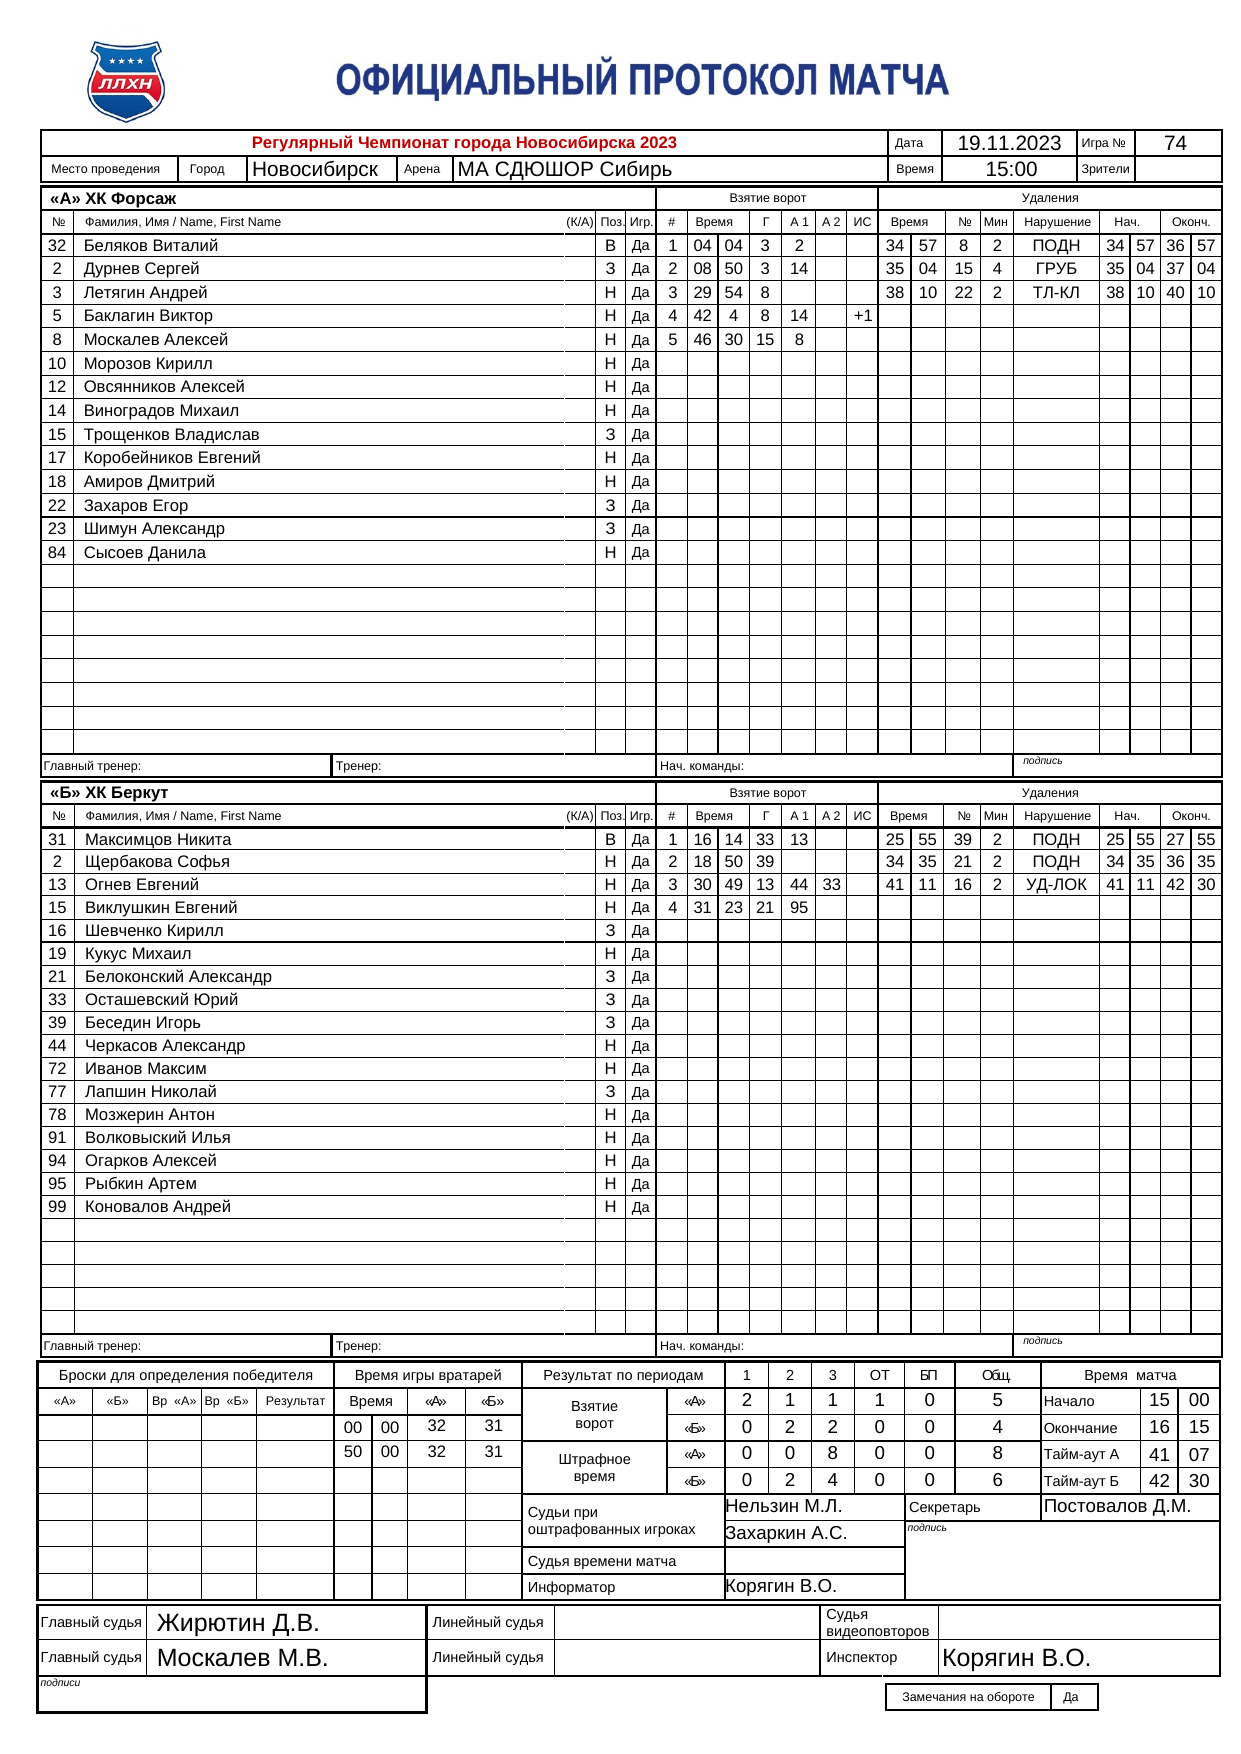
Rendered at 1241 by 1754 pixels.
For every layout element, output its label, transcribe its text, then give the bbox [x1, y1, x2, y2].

table_cell [1161, 943, 1190, 964]
table_cell [1014, 1104, 1099, 1126]
table_cell [939, 1606, 1219, 1639]
table_cell [1100, 1104, 1129, 1126]
table_cell [39, 1494, 92, 1520]
table_cell [565, 943, 595, 964]
table_cell [946, 659, 980, 682]
table_cell [816, 1173, 846, 1195]
table_cell 3 [657, 874, 687, 895]
table_cell 57 [1192, 235, 1221, 256]
table_cell Щербакова Софья [75, 850, 564, 872]
table_cell № [42, 211, 73, 233]
table_cell [1161, 376, 1190, 398]
table_cell З [596, 920, 625, 941]
table_cell Нач. команды: [657, 755, 1012, 776]
table_cell [1161, 1058, 1190, 1079]
table_cell [42, 565, 73, 587]
table_cell 3 [657, 281, 687, 303]
table_cell 12 [42, 376, 73, 398]
table_cell [1100, 328, 1129, 351]
table_cell [596, 1288, 625, 1310]
table_cell Штрафное время [523, 1442, 666, 1493]
table_cell [93, 1441, 147, 1467]
table_cell [657, 1311, 687, 1333]
table_cell Информатор [523, 1575, 724, 1599]
table_cell Поз. [596, 805, 625, 826]
table_cell [565, 850, 595, 872]
table_cell [782, 1265, 815, 1287]
table_cell [946, 399, 980, 422]
table_cell [719, 1058, 749, 1079]
table_cell [1192, 518, 1221, 540]
table_cell Новосибирск [248, 157, 396, 181]
table_cell [782, 1035, 815, 1057]
table_cell 50 [335, 1441, 371, 1467]
table_cell [1192, 659, 1221, 682]
table_cell [565, 1311, 595, 1333]
table_cell 42 [1141, 1468, 1177, 1493]
table_cell [1192, 541, 1221, 564]
table_cell [879, 659, 910, 682]
table_cell 0 [855, 1468, 904, 1493]
table_cell «А» [408, 1389, 465, 1413]
table_cell [202, 1547, 256, 1573]
table_header Замечания на обороте [887, 1685, 1050, 1709]
table_cell [782, 399, 815, 422]
table_cell «А» [668, 1389, 724, 1413]
table_cell [1131, 565, 1160, 587]
table_cell [555, 1640, 819, 1675]
table_cell [981, 352, 1013, 374]
table_cell [782, 966, 815, 987]
table_cell 4 [981, 257, 1013, 280]
table_cell Время [688, 805, 749, 826]
table_cell 3 [42, 281, 73, 303]
table_cell [719, 376, 749, 398]
table_cell [1192, 399, 1221, 422]
table_cell [719, 730, 749, 753]
table_cell [816, 1081, 846, 1103]
table_cell [257, 1441, 333, 1467]
table_cell 33 [42, 989, 74, 1011]
table_cell Да [626, 1127, 655, 1149]
table_cell подпись [906, 1522, 1219, 1599]
table_cell [782, 1058, 815, 1079]
table_cell [93, 1547, 147, 1573]
table_cell 2 [981, 235, 1013, 256]
table_cell ТЛ-КЛ [1014, 281, 1099, 303]
table_cell [596, 659, 625, 682]
table_cell [596, 636, 625, 658]
table_header 2 [769, 1363, 811, 1387]
table_cell [879, 423, 910, 445]
table_cell [466, 1547, 521, 1573]
table_cell [1100, 1311, 1129, 1333]
table_cell [688, 1012, 717, 1033]
table_header Удаления [879, 188, 1221, 209]
table_cell [981, 376, 1013, 398]
table_cell [750, 683, 781, 706]
table_cell [981, 707, 1013, 729]
table_cell [688, 1265, 717, 1287]
table_cell [1014, 1150, 1099, 1172]
table_cell [657, 966, 687, 987]
table_cell [944, 966, 980, 987]
table_cell [1161, 1196, 1190, 1218]
table_cell [847, 494, 877, 516]
table_cell [719, 707, 749, 729]
table_cell [944, 1196, 980, 1218]
table_cell [257, 1494, 333, 1520]
table_cell Да [626, 352, 655, 374]
table_cell [981, 399, 1013, 422]
table_cell [75, 1265, 564, 1287]
table_cell [466, 1494, 521, 1520]
table_cell [719, 494, 749, 516]
table_cell [816, 707, 846, 729]
table_cell [688, 659, 717, 682]
table_cell «А» [39, 1389, 92, 1413]
table_cell [1192, 446, 1221, 469]
table_cell [626, 683, 655, 706]
table_cell Шимун Александр [74, 518, 564, 540]
table_cell 33 [750, 829, 781, 849]
table_cell Да [626, 1035, 655, 1057]
table_cell [912, 1104, 943, 1126]
table_cell [408, 1521, 465, 1546]
table_cell Коробейников Евгений [74, 446, 564, 469]
table_cell [750, 1173, 781, 1195]
table_cell Амиров Дмитрий [74, 470, 564, 493]
table_cell [847, 874, 877, 895]
table_cell [879, 707, 910, 729]
table_cell [981, 1127, 1013, 1149]
table_cell [688, 1173, 717, 1195]
table_cell [1100, 423, 1129, 445]
table_cell Да [626, 989, 655, 1011]
table_cell 21 [42, 966, 74, 987]
table_cell [750, 376, 781, 398]
table_cell [1192, 1150, 1221, 1172]
table_cell 44 [42, 1035, 74, 1057]
table_cell В [596, 829, 625, 849]
table_cell [1136, 157, 1221, 181]
table_cell [1014, 920, 1099, 941]
table_cell 00 [1179, 1389, 1219, 1413]
table_cell [946, 446, 980, 469]
table_cell [657, 636, 687, 658]
table_cell [847, 612, 877, 634]
table_cell Тайм-аут А [1042, 1441, 1140, 1467]
table_cell Н [596, 399, 625, 422]
table_cell Время [688, 211, 749, 233]
table_cell 39 [944, 829, 980, 849]
table_cell [912, 470, 945, 493]
table_cell [847, 850, 877, 872]
table_cell 84 [42, 541, 73, 564]
table_cell [688, 565, 717, 587]
table_cell [1161, 707, 1190, 729]
table_cell [408, 1547, 465, 1573]
table_cell [1131, 683, 1160, 706]
table_cell [596, 612, 625, 634]
table_cell [1014, 707, 1099, 729]
table_cell [1161, 730, 1190, 753]
table_cell 50 [719, 850, 749, 872]
table_cell [750, 588, 781, 611]
table_cell 10 [42, 352, 73, 374]
table_cell [657, 612, 687, 634]
table_cell З [596, 518, 625, 540]
table_cell [944, 1219, 980, 1241]
table_cell [1131, 1035, 1160, 1057]
table_cell [1131, 423, 1160, 445]
table_cell Результат [257, 1389, 333, 1413]
table_cell 10 [1192, 281, 1221, 303]
table_cell Да [626, 541, 655, 564]
table_cell [719, 518, 749, 540]
table_cell Игр. [626, 211, 655, 233]
table_cell 54 [719, 281, 749, 303]
table_cell [42, 1265, 74, 1287]
table_cell [1100, 1150, 1129, 1172]
table_cell Тренер: [333, 755, 655, 776]
table_cell [565, 541, 595, 564]
table_cell [1100, 612, 1129, 634]
table_cell 1 [812, 1389, 854, 1413]
table_cell [782, 1127, 815, 1149]
table_cell 8 [956, 1442, 1040, 1467]
table_cell [847, 1173, 877, 1195]
table_cell [944, 1081, 980, 1103]
table_cell 34 [1100, 235, 1129, 256]
table_cell [782, 989, 815, 1011]
table_cell [719, 1127, 749, 1149]
table_cell 2 [782, 235, 815, 256]
table_cell [466, 1468, 521, 1493]
table_cell [565, 446, 595, 469]
table_cell [373, 1521, 407, 1546]
table_cell [565, 966, 595, 987]
table_cell [688, 1288, 717, 1310]
table_cell Да [626, 829, 655, 849]
table_cell 0 [905, 1442, 954, 1467]
table_cell [565, 612, 595, 634]
table_cell [688, 707, 717, 729]
table_cell [719, 352, 749, 374]
table_cell [1161, 399, 1190, 422]
table_cell [847, 707, 877, 729]
table_cell [816, 470, 846, 493]
table_cell [750, 565, 781, 587]
table_cell 4 [812, 1468, 854, 1493]
table_cell [816, 328, 846, 351]
table_cell [1161, 1219, 1190, 1241]
table_cell [750, 518, 781, 540]
table_cell [1014, 1035, 1099, 1057]
table_cell Да [626, 874, 655, 895]
table_cell [657, 1173, 687, 1195]
table_cell [981, 1150, 1013, 1172]
table_cell [565, 989, 595, 1011]
table_cell [657, 1219, 687, 1241]
table_cell 22 [42, 494, 73, 516]
table_cell [688, 683, 717, 706]
table_cell Н [596, 874, 625, 895]
table_cell 2 [726, 1389, 768, 1413]
table_cell [912, 1081, 943, 1103]
table_cell [1100, 989, 1129, 1011]
table_cell [750, 1012, 781, 1033]
table_cell Фамилия, Имя / Name, First Name [75, 805, 565, 826]
table_cell [750, 966, 781, 987]
table_cell (К/А) [565, 805, 595, 826]
table_cell 8 [782, 328, 815, 351]
table_cell З [596, 966, 625, 987]
table_cell [1100, 1242, 1129, 1264]
table_cell [1131, 1012, 1160, 1033]
table_cell [946, 588, 980, 611]
table_cell [657, 1265, 687, 1287]
table_cell [912, 1150, 943, 1172]
table_cell [1014, 966, 1099, 987]
table_cell 41 [879, 874, 910, 895]
table_cell 16 [42, 920, 74, 941]
table_cell [74, 636, 564, 658]
table_cell [1131, 494, 1160, 516]
table_header Дата [889, 131, 941, 155]
table_cell [1131, 1104, 1160, 1126]
table_cell [626, 730, 655, 753]
table_cell [1014, 612, 1099, 634]
table_cell [847, 518, 877, 540]
table_cell [1161, 1311, 1190, 1333]
table_cell 32 [408, 1441, 465, 1467]
table_cell 17 [42, 446, 73, 469]
table_cell [565, 829, 595, 849]
table_cell [719, 1242, 749, 1264]
table_cell [750, 1127, 781, 1149]
table_cell 34 [879, 850, 910, 872]
table_cell Летягин Андрей [74, 281, 564, 303]
table_cell 0 [905, 1389, 954, 1413]
table_cell Мин [981, 805, 1013, 826]
table_cell [912, 1173, 943, 1195]
table_cell [847, 683, 877, 706]
table_cell Вр «Б» [202, 1389, 256, 1413]
table_cell [944, 1288, 980, 1310]
table_cell [1014, 989, 1099, 1011]
table_cell [1100, 1265, 1129, 1287]
table_cell Окончание [1042, 1415, 1140, 1440]
table_cell Нач. команды: [657, 1335, 1012, 1356]
table_cell [879, 1081, 910, 1103]
table_cell Беседин Игорь [75, 1012, 564, 1033]
table_cell [688, 730, 717, 753]
table_cell [565, 730, 595, 753]
table_cell [1131, 470, 1160, 493]
table_cell [750, 1311, 781, 1333]
table_cell [750, 1196, 781, 1218]
table_cell [912, 1196, 943, 1218]
table_cell [42, 1288, 74, 1310]
table_cell [657, 730, 687, 753]
table_cell [626, 1311, 655, 1333]
table_cell 8 [750, 305, 781, 327]
table_cell Начало [1042, 1389, 1140, 1413]
table_cell 0 [905, 1468, 954, 1493]
table_cell [879, 966, 910, 987]
table_cell [719, 399, 749, 422]
table_cell [1100, 707, 1129, 729]
table_cell [981, 565, 1013, 587]
table_cell [1161, 565, 1190, 587]
table_cell 14 [782, 257, 815, 280]
table_cell [750, 943, 781, 964]
table_cell [1131, 1196, 1160, 1218]
table_cell [1014, 399, 1099, 422]
table_cell [750, 1219, 781, 1241]
table_cell З [596, 257, 625, 280]
table_cell [816, 541, 846, 564]
table_cell [981, 966, 1013, 987]
table_cell 32 [42, 235, 73, 256]
table_cell [257, 1521, 333, 1546]
table_cell [816, 518, 846, 540]
table_cell [565, 1081, 595, 1103]
picture [5, 28, 1179, 129]
table_cell [816, 352, 846, 374]
table_cell [202, 1521, 256, 1546]
table_cell [750, 1081, 781, 1103]
table_cell [719, 423, 749, 445]
table_cell [1161, 446, 1190, 469]
table_cell [847, 989, 877, 1011]
table_cell [1161, 541, 1190, 564]
table_cell [847, 1265, 877, 1287]
table_cell Черкасов Александр [75, 1035, 564, 1057]
table_cell [688, 1127, 717, 1149]
table_cell [719, 612, 749, 634]
table_cell 04 [719, 235, 749, 256]
table_cell [944, 1127, 980, 1149]
table_cell [688, 989, 717, 1011]
table_cell [1192, 1035, 1221, 1057]
table_cell [847, 920, 877, 941]
table_cell [373, 1574, 407, 1599]
table_cell [565, 423, 595, 445]
table_cell [946, 707, 980, 729]
table_cell [1131, 305, 1160, 327]
table_cell [946, 376, 980, 398]
table_cell [719, 966, 749, 987]
table_cell А 1 [782, 805, 815, 826]
table_cell [42, 636, 73, 658]
table_cell [981, 896, 1013, 918]
table_cell [847, 1127, 877, 1149]
table_cell [879, 683, 910, 706]
table_cell [626, 707, 655, 729]
table_cell [816, 235, 846, 256]
table_cell 15 [42, 896, 74, 918]
table_cell [879, 636, 910, 658]
table_cell [1014, 1311, 1099, 1333]
table_cell [555, 1606, 819, 1639]
table_cell [657, 470, 687, 493]
table_cell 15 [1179, 1415, 1219, 1440]
table_cell Баклагин Виктор [74, 305, 564, 327]
table_cell [750, 541, 781, 564]
table_cell [1131, 352, 1160, 374]
table_cell [1192, 588, 1221, 611]
table_cell [1192, 1311, 1221, 1333]
table_cell [1100, 352, 1129, 374]
table_cell [1131, 328, 1160, 351]
table_cell 30 [1192, 874, 1221, 895]
table_cell [1161, 1173, 1190, 1195]
table_cell [1161, 1265, 1190, 1287]
table_cell [565, 1173, 595, 1195]
table_cell МА СДЮШОР Сибирь [454, 157, 887, 181]
table_cell [782, 518, 815, 540]
table_cell [42, 612, 73, 634]
table_cell [750, 920, 781, 941]
table_cell [879, 896, 910, 918]
table_cell 08 [688, 257, 717, 280]
table_cell [847, 896, 877, 918]
table_cell [981, 1058, 1013, 1079]
table_cell «Б » [466, 1389, 521, 1413]
table_cell [719, 446, 749, 469]
table_cell Н [596, 1035, 625, 1057]
table_cell [1100, 1173, 1129, 1195]
table_cell 04 [912, 257, 945, 280]
table_cell 0 [905, 1415, 954, 1440]
table_cell 19 [42, 943, 74, 964]
table_cell [202, 1574, 256, 1599]
table_cell [1192, 920, 1221, 941]
table_cell [879, 1035, 910, 1057]
table_cell [565, 470, 595, 493]
table_cell Да [626, 470, 655, 493]
table_cell 3 [750, 235, 781, 256]
table_cell [1161, 989, 1190, 1011]
table_header Броски для определения победителя [39, 1363, 333, 1387]
table_cell Да [626, 943, 655, 964]
table_cell [657, 446, 687, 469]
table_cell [1131, 1058, 1160, 1079]
table_cell [816, 636, 846, 658]
table_cell [688, 966, 717, 987]
table_cell [782, 636, 815, 658]
table_cell [944, 1012, 980, 1033]
table_cell [1014, 305, 1099, 327]
table_cell [466, 1521, 521, 1546]
table_cell [148, 1547, 201, 1573]
table_cell Н [596, 470, 625, 493]
table_cell [688, 1035, 717, 1057]
table_cell [1014, 636, 1099, 658]
table_cell [847, 1311, 877, 1333]
table_cell [373, 1468, 407, 1493]
table_cell [847, 730, 877, 753]
table_cell [565, 1242, 595, 1264]
table_cell [657, 352, 687, 374]
table_cell [688, 541, 717, 564]
table_cell [1161, 1150, 1190, 1172]
table_cell 14 [782, 305, 815, 327]
table_cell [1131, 399, 1160, 422]
table_cell Да [626, 896, 655, 918]
table_cell [782, 470, 815, 493]
table_cell [946, 328, 980, 351]
table_cell [1192, 707, 1221, 729]
table_cell [816, 659, 846, 682]
table_cell [1014, 1173, 1099, 1195]
table_cell [1161, 659, 1190, 682]
table_cell [879, 943, 910, 964]
table_cell [981, 612, 1013, 634]
table_cell [879, 470, 910, 493]
table_cell [565, 636, 595, 658]
table_header ОТ [855, 1363, 904, 1387]
table_cell 72 [42, 1058, 74, 1079]
table_cell 1 [769, 1389, 811, 1413]
table_cell Судьи при оштрафованных игроках [523, 1495, 724, 1546]
table_cell [981, 446, 1013, 469]
table_cell Захаров Егор [74, 494, 564, 516]
table_cell 33 [816, 874, 846, 895]
table_cell [946, 636, 980, 658]
table_cell [782, 612, 815, 634]
table_cell 35 [879, 257, 910, 280]
table_cell [782, 1311, 815, 1333]
table_cell [782, 1242, 815, 1264]
table_cell [1100, 565, 1129, 587]
table_cell [912, 920, 943, 941]
table_cell [981, 1104, 1013, 1126]
table_cell 8 [42, 328, 73, 351]
table_cell [912, 423, 945, 445]
table_cell [782, 423, 815, 445]
table_header Время игры вратарей [335, 1363, 521, 1387]
table_cell [816, 376, 846, 398]
table_cell А 2 [816, 805, 846, 826]
table_cell Н [596, 1104, 625, 1126]
table_cell [565, 518, 595, 540]
table_cell [750, 989, 781, 1011]
table_cell 77 [42, 1081, 74, 1103]
table_cell Морозов Кирилл [74, 352, 564, 374]
table_cell [719, 920, 749, 941]
table_cell [750, 423, 781, 445]
table_cell [719, 943, 749, 964]
table_cell [946, 683, 980, 706]
table_cell [257, 1547, 333, 1573]
table_cell [373, 1494, 407, 1520]
table_cell Нач. [1100, 805, 1160, 826]
table_cell Да [626, 399, 655, 422]
table_cell Н [596, 896, 625, 918]
table_cell [719, 1173, 749, 1195]
table_cell [883, 1677, 1220, 1681]
table_cell № [944, 805, 980, 826]
table_cell [688, 423, 717, 445]
table_cell [1131, 966, 1160, 987]
table_cell [1192, 1173, 1221, 1195]
table_cell [626, 612, 655, 634]
table_cell [688, 943, 717, 964]
table_cell [847, 257, 877, 280]
table_cell [912, 494, 945, 516]
table_cell [1100, 376, 1129, 398]
table_cell [202, 1468, 256, 1493]
table_cell [1161, 588, 1190, 611]
table_cell [565, 235, 595, 256]
table_cell [565, 376, 595, 398]
table_cell [1100, 1127, 1129, 1149]
table_cell [1161, 1288, 1190, 1310]
table_cell [879, 541, 910, 564]
table_cell 15 [1141, 1389, 1177, 1413]
table_cell 35 [912, 850, 943, 872]
table_cell [1192, 966, 1221, 987]
table_header «А» ХК Форсаж [42, 188, 655, 209]
table_cell [1131, 920, 1160, 941]
table_cell Н [596, 541, 625, 564]
table_cell [335, 1494, 371, 1520]
table_cell [657, 1242, 687, 1264]
table_cell [944, 1265, 980, 1287]
table_cell [688, 1242, 717, 1264]
table_cell 8 [812, 1442, 854, 1467]
table_cell Да [626, 257, 655, 280]
table_cell [847, 235, 877, 256]
table_cell 2 [812, 1415, 854, 1440]
table_cell [750, 494, 781, 516]
table_cell [1161, 328, 1190, 351]
table_cell Вр «А» [148, 1389, 201, 1413]
table_cell [816, 494, 846, 516]
table_cell [1192, 1219, 1221, 1241]
table_cell [847, 588, 877, 611]
table_cell [750, 1288, 781, 1310]
table_cell [912, 1035, 943, 1057]
table_cell [688, 588, 717, 611]
table_cell [879, 920, 910, 941]
table_cell [74, 683, 564, 706]
table_cell [657, 1035, 687, 1057]
table_cell [782, 1173, 815, 1195]
table_cell «Б» [668, 1468, 724, 1493]
table_cell [1100, 494, 1129, 516]
table_cell Да [626, 966, 655, 987]
table_cell [847, 1288, 877, 1310]
table_cell [750, 446, 781, 469]
table_cell Н [596, 943, 625, 964]
table_cell [1014, 376, 1099, 398]
table_cell [1161, 352, 1190, 374]
table_cell [1014, 446, 1099, 469]
table_cell [946, 565, 980, 587]
table_cell [1161, 1035, 1190, 1057]
table_cell [1192, 376, 1221, 398]
table_cell 07 [1179, 1441, 1219, 1467]
table_cell [946, 423, 980, 445]
table_cell [202, 1416, 256, 1440]
table_cell [847, 1242, 877, 1264]
table_cell [946, 612, 980, 634]
table_cell [816, 1219, 846, 1241]
table_cell [847, 1104, 877, 1126]
table_cell [335, 1574, 371, 1599]
table_cell Арена [398, 157, 452, 181]
table_cell [944, 989, 980, 1011]
table_cell [626, 588, 655, 611]
table_cell Дурнев Сергей [74, 257, 564, 280]
table_cell 50 [719, 257, 749, 280]
table_cell 55 [1192, 829, 1221, 849]
table_cell [879, 376, 910, 398]
table_cell [981, 1219, 1013, 1241]
table_cell [1131, 1173, 1160, 1195]
table_cell 0 [726, 1442, 768, 1467]
table_cell [946, 305, 980, 327]
table_cell [657, 1196, 687, 1218]
table_cell [626, 1242, 655, 1264]
table_cell 27 [1161, 829, 1190, 849]
table_cell [816, 1311, 846, 1333]
table_header 1 [726, 1363, 768, 1387]
table_cell [750, 399, 781, 422]
table_cell [750, 612, 781, 634]
table_cell Да [626, 1104, 655, 1126]
table_cell [1014, 352, 1099, 374]
table_cell 38 [879, 281, 910, 303]
table_cell [816, 1288, 846, 1310]
table_cell Жирютин Д.В. [147, 1606, 425, 1639]
table_cell [1100, 518, 1129, 540]
table_cell [1161, 636, 1190, 658]
table_cell [688, 1219, 717, 1241]
table_cell [1100, 1081, 1129, 1103]
table_cell [257, 1468, 333, 1493]
table_cell 16 [688, 829, 717, 849]
table_cell [912, 1127, 943, 1149]
table_cell [74, 730, 564, 753]
table_cell [1161, 494, 1190, 516]
table_cell 4 [719, 305, 749, 327]
table_cell [408, 1468, 465, 1493]
table_cell [816, 1265, 846, 1287]
table_cell [816, 257, 846, 280]
table_cell ИС [847, 211, 877, 233]
table_cell 78 [42, 1104, 74, 1126]
table_cell Н [596, 305, 625, 327]
table_cell З [596, 494, 625, 516]
table_cell [879, 446, 910, 469]
table_cell [1014, 1219, 1099, 1241]
table_cell Корягин В.О. [726, 1575, 904, 1599]
table_cell Время [889, 157, 941, 181]
table_cell Инспектор [821, 1640, 938, 1675]
table_cell Главный судья [39, 1606, 146, 1639]
table_cell Место проведения [42, 157, 177, 181]
table_cell [1192, 470, 1221, 493]
table_cell [1161, 1012, 1190, 1033]
table_cell [879, 588, 910, 611]
table_cell [847, 376, 877, 398]
table_cell [847, 328, 877, 351]
table_cell [912, 305, 945, 327]
table_cell [1014, 1242, 1099, 1264]
table_cell [1131, 1242, 1160, 1264]
table_cell [1192, 1058, 1221, 1079]
table_cell Да [626, 518, 655, 540]
table_cell [946, 494, 980, 516]
table_cell [1192, 896, 1221, 918]
table_cell [981, 1265, 1013, 1287]
table_cell 18 [42, 470, 73, 493]
table_cell [688, 352, 717, 374]
table_cell [912, 943, 943, 964]
table_cell 95 [42, 1173, 74, 1195]
table_cell [847, 1196, 877, 1218]
table_cell Да [626, 281, 655, 303]
table_cell Овсянников Алексей [74, 376, 564, 398]
table_cell 4 [956, 1415, 1040, 1440]
table_cell [1161, 423, 1190, 445]
table_cell [1014, 1081, 1099, 1103]
table_cell [565, 1104, 595, 1126]
table_cell ПОДН [1014, 850, 1099, 872]
table_cell [750, 659, 781, 682]
table_cell [1100, 446, 1129, 469]
table_cell 11 [912, 874, 943, 895]
table_cell Н [596, 281, 625, 303]
table_cell [1014, 328, 1099, 351]
table_cell [1161, 305, 1190, 327]
table_cell [596, 565, 625, 587]
table_cell [565, 896, 595, 918]
table_cell [719, 1150, 749, 1172]
table_cell [816, 423, 846, 445]
table_cell [565, 874, 595, 895]
table_cell Н [596, 328, 625, 351]
table_cell [816, 1242, 846, 1264]
table_cell 25 [1100, 829, 1129, 849]
table_cell [1192, 565, 1221, 587]
table_cell 31 [466, 1416, 521, 1440]
table_cell [1131, 1081, 1160, 1103]
table_cell [847, 352, 877, 374]
table_cell Фамилия, Имя / Name, First Name [74, 211, 565, 233]
table_header Регулярный Чемпионат города Новосибирска 2023 [42, 131, 887, 155]
table_cell [688, 494, 717, 516]
table_cell Н [596, 376, 625, 398]
table_cell 2 [42, 257, 73, 280]
table_cell [1014, 518, 1099, 540]
table_cell ГРУБ [1014, 257, 1099, 280]
table_cell Да [626, 305, 655, 327]
table_cell [1014, 1012, 1099, 1033]
table_cell [93, 1574, 147, 1599]
table_cell [912, 1219, 943, 1241]
table_cell [335, 1521, 371, 1546]
table_cell [565, 588, 595, 611]
table_cell [428, 1677, 882, 1711]
table_cell 10 [1131, 281, 1160, 303]
table_cell [847, 1219, 877, 1241]
table_cell 30 [688, 874, 717, 895]
table_cell 99 [42, 1196, 74, 1218]
table_cell [657, 1127, 687, 1149]
table_cell [74, 659, 564, 682]
table_cell 04 [688, 235, 717, 256]
table_cell [657, 588, 687, 611]
table_cell [1192, 1104, 1221, 1126]
table_cell Москалев Алексей [74, 328, 564, 351]
table_cell Н [596, 850, 625, 872]
table_cell Рыбкин Артем [75, 1173, 564, 1195]
table_cell 49 [719, 874, 749, 895]
table_cell [782, 1150, 815, 1172]
table_cell [912, 565, 945, 587]
table_cell [257, 1416, 333, 1440]
table_cell [944, 1150, 980, 1172]
table_cell [93, 1416, 147, 1440]
table_cell [750, 730, 781, 753]
table_cell [148, 1416, 201, 1440]
table_cell [912, 1288, 943, 1310]
table_cell [1192, 989, 1221, 1011]
table_cell [750, 1265, 781, 1287]
table_cell [912, 541, 945, 564]
table_cell [946, 470, 980, 493]
table_cell [565, 1196, 595, 1218]
table_cell 42 [688, 305, 717, 327]
table_cell [596, 1242, 625, 1264]
table_cell 39 [750, 850, 781, 872]
table_cell [782, 1219, 815, 1241]
table_header Взятие ворот [657, 783, 877, 803]
table_header Взятие ворот [657, 188, 877, 209]
table_cell [719, 1081, 749, 1103]
table_cell [1014, 683, 1099, 706]
table_cell [879, 612, 910, 634]
table_cell Нач. [1100, 211, 1160, 233]
table_cell [981, 1242, 1013, 1264]
table_cell [879, 1242, 910, 1264]
table_cell [981, 989, 1013, 1011]
table_cell [879, 328, 910, 351]
table_cell Беляков Виталий [74, 235, 564, 256]
table_cell [657, 659, 687, 682]
table_cell Линейный судья [428, 1606, 554, 1639]
table_cell [596, 1219, 625, 1241]
table_cell [981, 423, 1013, 445]
table_cell [657, 1104, 687, 1126]
table_cell [1192, 1012, 1221, 1033]
table_cell [726, 1548, 904, 1573]
table_cell [1014, 1288, 1099, 1310]
table_cell [719, 470, 749, 493]
table_cell «Б» [93, 1389, 147, 1413]
table_cell [626, 1288, 655, 1310]
table_cell [1014, 423, 1099, 445]
table_cell Н [596, 1150, 625, 1172]
table_cell [946, 541, 980, 564]
table_cell 35 [1100, 257, 1129, 280]
table_cell [39, 1416, 92, 1440]
table_cell [1131, 1311, 1160, 1333]
table_cell [816, 850, 846, 872]
table_cell 2 [42, 850, 74, 872]
table_cell [847, 636, 877, 658]
table_cell [657, 1288, 687, 1310]
table_cell [148, 1441, 201, 1467]
table_cell [657, 1058, 687, 1079]
table_cell [75, 1242, 564, 1264]
table_cell [879, 494, 910, 516]
table_cell [39, 1441, 92, 1467]
table_cell [565, 565, 595, 587]
table_cell Лапшин Николай [75, 1081, 564, 1103]
table_cell 2 [657, 257, 687, 280]
table_cell [1014, 943, 1099, 964]
table_cell З [596, 989, 625, 1011]
table_cell [148, 1521, 201, 1546]
table_cell [74, 565, 564, 587]
table_cell [750, 352, 781, 374]
table_cell [879, 1173, 910, 1195]
table_cell [719, 659, 749, 682]
table_cell [1131, 1150, 1160, 1172]
table_cell [981, 636, 1013, 658]
table_cell [782, 541, 815, 564]
table_cell [1131, 446, 1160, 469]
table_cell [42, 588, 73, 611]
table_cell Да [626, 376, 655, 398]
table_cell [912, 328, 945, 351]
table_cell [847, 1035, 877, 1057]
table_cell [1192, 730, 1221, 753]
table_cell [148, 1494, 201, 1520]
table_cell [373, 1547, 407, 1573]
table_cell [148, 1468, 201, 1493]
table_cell [912, 446, 945, 469]
table_cell 14 [719, 829, 749, 849]
table_cell [816, 1196, 846, 1218]
table_cell [565, 1265, 595, 1287]
table_cell [688, 399, 717, 422]
table_cell [657, 518, 687, 540]
table_cell [1161, 612, 1190, 634]
table_cell [816, 730, 846, 753]
table_cell 0 [726, 1415, 768, 1440]
table_cell [1161, 1242, 1190, 1264]
table_cell Судья видеоповторов [821, 1606, 938, 1639]
table_cell [466, 1574, 521, 1599]
table_cell [750, 1242, 781, 1264]
table_header «Б» ХК Беркут [42, 783, 655, 803]
table_cell [750, 470, 781, 493]
table_cell [626, 659, 655, 682]
table_cell [688, 470, 717, 493]
table_cell Главный тренер: [42, 755, 330, 776]
table_cell 8 [750, 281, 781, 303]
table_cell [565, 328, 595, 351]
table_cell [816, 966, 846, 987]
table_cell 37 [1161, 257, 1190, 280]
table_cell 25 [879, 829, 910, 849]
table_cell [750, 707, 781, 729]
table_cell 04 [1131, 257, 1160, 280]
table_cell [981, 659, 1013, 682]
table_cell [688, 1081, 717, 1103]
table_cell [565, 707, 595, 729]
table_cell Время [879, 805, 943, 826]
table_cell [1192, 943, 1221, 964]
table_cell 13 [782, 829, 815, 849]
table_cell [944, 1035, 980, 1057]
table_cell [847, 1058, 877, 1079]
table_cell [944, 943, 980, 964]
table_cell [981, 1173, 1013, 1195]
table_cell [981, 518, 1013, 540]
table_cell [1100, 1288, 1129, 1310]
table_cell [981, 1012, 1013, 1033]
table_cell [847, 829, 877, 849]
table_cell 39 [42, 1012, 74, 1033]
table_cell 10 [912, 281, 945, 303]
table_cell [1100, 896, 1129, 918]
table_cell (К/А) [565, 211, 595, 233]
table_cell [1100, 1035, 1129, 1057]
table_cell 2 [981, 281, 1013, 303]
table_cell [912, 1311, 943, 1333]
table_cell [1131, 1127, 1160, 1149]
table_header Игра № [1078, 131, 1134, 155]
table_cell [1014, 1058, 1099, 1079]
table_cell [1192, 1196, 1221, 1218]
table_cell [782, 352, 815, 374]
table_cell [750, 1104, 781, 1126]
table_cell [148, 1574, 201, 1599]
table_cell [1161, 518, 1190, 540]
table_cell ПОДН [1014, 829, 1099, 849]
table_cell [782, 683, 815, 706]
table_cell [816, 1127, 846, 1149]
table_cell [782, 850, 815, 872]
table_cell [688, 1104, 717, 1126]
table_cell [1100, 636, 1129, 658]
table_cell [912, 376, 945, 398]
table_cell [816, 1058, 846, 1079]
table_cell [1192, 612, 1221, 634]
table_cell [1131, 707, 1160, 729]
table_cell [912, 1265, 943, 1287]
table_cell 00 [373, 1416, 407, 1440]
table_cell Корягин В.О. [939, 1640, 1219, 1675]
table_cell [596, 588, 625, 611]
table_cell [1100, 966, 1129, 987]
table_cell [657, 989, 687, 1011]
table_cell [1014, 896, 1099, 918]
table_cell 04 [1192, 257, 1221, 280]
table_cell 5 [42, 305, 73, 327]
table_cell [75, 1219, 564, 1241]
table_cell [1131, 636, 1160, 658]
table_cell [816, 920, 846, 941]
table_cell [847, 943, 877, 964]
table_cell [42, 1219, 74, 1241]
table_cell Город [179, 157, 246, 181]
table_cell [688, 1311, 717, 1333]
table_cell [75, 1288, 564, 1310]
table_cell 46 [688, 328, 717, 351]
table_cell Трощенков Владислав [74, 423, 564, 445]
table_cell 42 [1161, 874, 1190, 895]
table_cell Нарушение [1014, 211, 1099, 233]
table_cell [1192, 494, 1221, 516]
table_cell 5 [956, 1389, 1040, 1413]
table_cell [879, 1012, 910, 1033]
table_cell [1014, 1127, 1099, 1149]
table_cell [719, 1311, 749, 1333]
table_cell [912, 659, 945, 682]
table_cell [719, 565, 749, 587]
table_cell [946, 730, 980, 753]
table_cell +1 [847, 305, 877, 327]
table_cell [1100, 943, 1129, 964]
table_cell [782, 920, 815, 941]
table_cell Зрители [1078, 157, 1134, 181]
table_cell [1100, 1012, 1129, 1033]
table_cell 15 [946, 257, 980, 280]
table_cell [847, 423, 877, 445]
table_cell [879, 1127, 910, 1149]
table_cell [912, 1012, 943, 1033]
table_cell [816, 281, 846, 303]
table_cell [847, 541, 877, 564]
table_cell Линейный судья [428, 1640, 554, 1675]
table_cell Мозжерин Антон [75, 1104, 564, 1126]
table_cell [626, 565, 655, 587]
table_cell [1131, 896, 1160, 918]
table_cell [657, 943, 687, 964]
table_cell «Б» [668, 1415, 724, 1440]
table_cell [912, 1242, 943, 1264]
table_cell Главный судья [39, 1640, 146, 1675]
table_cell [565, 305, 595, 327]
table_cell [42, 1311, 74, 1333]
table_cell Коновалов Андрей [75, 1196, 564, 1218]
table_cell 21 [944, 850, 980, 872]
table_cell [1161, 1081, 1190, 1103]
table_cell [981, 1035, 1013, 1057]
table_cell [750, 636, 781, 658]
table_header 3 [812, 1363, 854, 1387]
table_cell [657, 541, 687, 564]
table_cell 3 [750, 257, 781, 280]
table_cell Белоконский Александр [75, 966, 564, 987]
table_cell Секретарь [906, 1495, 1040, 1520]
table_cell [657, 707, 687, 729]
table_cell [1192, 683, 1221, 706]
table_cell [1100, 470, 1129, 493]
table_cell [74, 707, 564, 729]
table_cell Шевченко Кирилл [75, 920, 564, 941]
table_cell [1131, 1288, 1160, 1310]
table_cell [816, 565, 846, 587]
table_cell 41 [1100, 874, 1129, 895]
table_cell [565, 920, 595, 941]
table_cell [719, 636, 749, 658]
table_cell 0 [855, 1415, 904, 1440]
table_cell [1014, 470, 1099, 493]
table_cell 15 [750, 328, 781, 351]
table_cell [1131, 588, 1160, 611]
table_cell 0 [726, 1468, 768, 1493]
table_cell [1161, 470, 1190, 493]
table_cell [75, 1311, 564, 1333]
table_cell [565, 1127, 595, 1149]
table_cell [335, 1547, 371, 1573]
table_cell 44 [782, 874, 815, 895]
table_cell [912, 683, 945, 706]
table_cell УД-ЛОК [1014, 874, 1099, 895]
table_cell [750, 1150, 781, 1172]
table_cell [1161, 896, 1190, 918]
table_cell [981, 683, 1013, 706]
table_cell [1099, 1682, 1220, 1711]
table_cell 5 [657, 328, 687, 351]
table_cell [944, 1058, 980, 1079]
table_cell [1100, 1196, 1129, 1218]
table_cell [93, 1468, 147, 1493]
table_cell [981, 920, 1013, 941]
table_cell № [946, 211, 980, 233]
table_cell 91 [42, 1127, 74, 1149]
table_cell 57 [912, 235, 945, 256]
table_cell Главный тренер: [42, 1335, 330, 1356]
table_cell [981, 1081, 1013, 1103]
table_cell [42, 730, 73, 753]
table_cell [782, 943, 815, 964]
table_cell [912, 588, 945, 611]
table_cell [944, 1104, 980, 1126]
table_cell 35 [1192, 850, 1221, 872]
table_cell 2 [981, 829, 1013, 849]
table_cell [408, 1494, 465, 1520]
table_cell [816, 612, 846, 634]
table_cell [657, 423, 687, 445]
table_cell [688, 1150, 717, 1172]
table_cell [1100, 305, 1129, 327]
table_cell [1192, 352, 1221, 374]
table_cell [816, 989, 846, 1011]
table_cell [565, 352, 595, 374]
table_cell Да [626, 446, 655, 469]
table_cell Нарушение [1014, 805, 1099, 826]
table_cell [879, 565, 910, 587]
table_cell [565, 1219, 595, 1241]
table_cell [719, 1219, 749, 1241]
table_cell [93, 1521, 147, 1546]
table_cell 2 [769, 1415, 811, 1440]
table_cell [626, 1265, 655, 1287]
table_cell Время [335, 1389, 407, 1413]
table_cell [596, 683, 625, 706]
table_cell 21 [750, 896, 781, 918]
table_cell 13 [42, 874, 74, 895]
table_cell [879, 1150, 910, 1172]
table_cell [782, 588, 815, 611]
table_cell [750, 1058, 781, 1079]
table_cell [981, 541, 1013, 564]
table_cell [912, 1058, 943, 1079]
table_cell Г [750, 211, 781, 233]
table_cell [981, 1288, 1013, 1310]
table_cell [847, 966, 877, 987]
table_cell [816, 829, 846, 849]
table_cell Да [626, 1058, 655, 1079]
table_cell [816, 683, 846, 706]
table_cell [782, 1288, 815, 1310]
table_cell 23 [42, 518, 73, 540]
table_cell [657, 565, 687, 587]
table_cell 14 [42, 399, 73, 422]
table_cell [1131, 659, 1160, 682]
table_cell [816, 943, 846, 964]
table_cell 18 [688, 850, 717, 872]
table_cell Н [596, 352, 625, 374]
table_cell [1100, 920, 1129, 941]
table_cell Да [626, 1081, 655, 1103]
table_cell [626, 636, 655, 658]
table_cell 34 [879, 235, 910, 256]
table_cell [719, 588, 749, 611]
table_cell 94 [42, 1150, 74, 1172]
table_cell [879, 730, 910, 753]
table_cell Захаркин А.С. [726, 1521, 904, 1546]
table_cell [719, 1035, 749, 1057]
table_cell [1192, 1242, 1221, 1264]
table_cell [1100, 1219, 1129, 1241]
table_header БП [905, 1363, 954, 1387]
table_cell [565, 399, 595, 422]
table_cell [981, 1196, 1013, 1218]
table_cell [944, 1242, 980, 1264]
table_cell Максимцов Никита [75, 829, 564, 849]
table_cell [981, 943, 1013, 964]
table_cell [912, 730, 945, 753]
table_cell [847, 1012, 877, 1033]
table_cell [981, 494, 1013, 516]
table_cell [1100, 683, 1129, 706]
table_cell [1161, 683, 1190, 706]
table_cell [565, 1150, 595, 1172]
table_cell подпись [1014, 1335, 1221, 1356]
table_cell Да [626, 235, 655, 256]
table_cell [944, 920, 980, 941]
table_cell [626, 1219, 655, 1241]
table_cell [1161, 1127, 1190, 1149]
table_cell [1100, 1058, 1129, 1079]
table_cell 15:00 [943, 157, 1076, 181]
table_cell [688, 1196, 717, 1218]
table_cell [816, 1104, 846, 1126]
table_cell [879, 1196, 910, 1218]
table_cell [782, 730, 815, 753]
table_cell Сысоев Данила [74, 541, 564, 564]
table_cell [657, 920, 687, 941]
table_cell [847, 470, 877, 493]
table_cell подпись [1014, 755, 1221, 776]
table_cell [202, 1441, 256, 1467]
table_cell А 2 [816, 211, 846, 233]
table_cell [782, 1104, 815, 1126]
table_cell Оконч. [1161, 211, 1221, 233]
table_cell 34 [1100, 850, 1129, 872]
table_cell [688, 920, 717, 941]
table_cell [912, 989, 943, 1011]
table_cell [782, 376, 815, 398]
table_cell Взятие ворот [523, 1389, 666, 1440]
table_cell [1014, 565, 1099, 587]
table_cell [1131, 612, 1160, 634]
table_cell [42, 683, 73, 706]
table_cell 31 [688, 896, 717, 918]
table_cell [879, 518, 910, 540]
table_cell Да [626, 1173, 655, 1195]
table_cell [565, 494, 595, 516]
table_cell [596, 707, 625, 729]
table_cell [1014, 494, 1099, 516]
table_cell [596, 1265, 625, 1287]
table_cell [782, 1012, 815, 1033]
table_cell [946, 518, 980, 540]
table_cell Да [626, 1150, 655, 1172]
table_cell Игр. [626, 805, 655, 826]
table_cell [912, 707, 945, 729]
table_cell [719, 1288, 749, 1310]
table_cell [335, 1468, 371, 1493]
table_header Общ. [956, 1363, 1040, 1387]
table_cell Г [750, 805, 781, 826]
table_cell Волковыский Илья [75, 1127, 564, 1149]
table_cell [1100, 588, 1129, 611]
table_cell Н [596, 1058, 625, 1079]
table_cell [879, 399, 910, 422]
table_cell [879, 1311, 910, 1333]
table_cell 8 [946, 235, 980, 256]
table_cell 2 [981, 850, 1013, 872]
table_cell [782, 446, 815, 469]
table_cell [1014, 541, 1099, 564]
table_cell [1131, 730, 1160, 753]
table_cell 2 [981, 874, 1013, 895]
table_cell 30 [719, 328, 749, 351]
table_cell З [596, 423, 625, 445]
table_cell [565, 1058, 595, 1079]
table_cell Тренер: [333, 1335, 655, 1356]
table_cell 95 [782, 896, 815, 918]
table_cell 55 [1131, 829, 1160, 849]
table_cell 2 [769, 1468, 811, 1493]
table_cell [1014, 730, 1099, 753]
table_cell [719, 1196, 749, 1218]
table_cell 55 [912, 829, 943, 849]
table_cell [981, 328, 1013, 351]
table_cell Да [626, 920, 655, 941]
table_cell [879, 1288, 910, 1310]
table_cell [719, 1265, 749, 1287]
table_cell [847, 1150, 877, 1172]
table_cell Тайм-аут Б [1042, 1468, 1140, 1493]
table_cell [1100, 399, 1129, 422]
table_cell [596, 730, 625, 753]
table_cell [1192, 423, 1221, 445]
table_cell [912, 352, 945, 374]
table_cell [688, 446, 717, 469]
table_cell Огнев Евгений [75, 874, 564, 895]
table_cell [719, 1012, 749, 1033]
table_cell [847, 565, 877, 587]
table_cell [74, 612, 564, 634]
table_cell [39, 1574, 92, 1599]
table_cell [42, 659, 73, 682]
table_cell [657, 376, 687, 398]
table_cell Да [626, 423, 655, 445]
table_cell 1 [657, 235, 687, 256]
table_header 74 [1136, 131, 1221, 155]
table_cell [782, 281, 815, 303]
table_cell [912, 612, 945, 634]
table_cell 1 [855, 1389, 904, 1413]
table_cell [782, 494, 815, 516]
table_cell Виноградов Михаил [74, 399, 564, 422]
table_cell [688, 518, 717, 540]
table_cell [847, 281, 877, 303]
table_cell [688, 1058, 717, 1079]
table_cell [847, 1081, 877, 1103]
table_cell Да [626, 1196, 655, 1218]
table_cell [782, 707, 815, 729]
table_cell [1192, 1127, 1221, 1149]
table_cell 4 [657, 305, 687, 327]
table_cell 6 [956, 1468, 1040, 1493]
table_cell [1131, 1265, 1160, 1287]
table_header Время матча [1042, 1363, 1219, 1387]
table_cell [39, 1547, 92, 1573]
table_cell [565, 1288, 595, 1310]
table_cell 57 [1131, 235, 1160, 256]
table_cell [688, 376, 717, 398]
table_cell [565, 281, 595, 303]
table_cell [42, 1242, 74, 1264]
table_cell [912, 399, 945, 422]
table_cell 00 [335, 1416, 371, 1440]
table_cell 13 [750, 874, 781, 895]
table_cell # [657, 805, 687, 826]
table_cell [719, 1104, 749, 1126]
table_cell [1131, 376, 1160, 398]
table_cell [981, 470, 1013, 493]
table_cell [847, 659, 877, 682]
table_cell [816, 1150, 846, 1172]
table_cell Мин [981, 211, 1013, 233]
table_cell Да [626, 494, 655, 516]
table_cell 11 [1131, 874, 1160, 895]
table_cell [257, 1574, 333, 1599]
table_cell [408, 1574, 465, 1599]
table_cell [816, 896, 846, 918]
table_cell [596, 1311, 625, 1333]
table_cell [816, 1012, 846, 1033]
table_cell [944, 896, 980, 918]
table_cell [847, 399, 877, 422]
table_cell [1131, 541, 1160, 564]
table_cell [981, 730, 1013, 753]
table_cell [782, 565, 815, 587]
table_cell [93, 1494, 147, 1520]
table_cell [1014, 1196, 1099, 1218]
table_cell [39, 1521, 92, 1546]
table_cell [946, 352, 980, 374]
table_cell Н [596, 1127, 625, 1149]
table_cell № [42, 805, 74, 826]
table_cell Иванов Максим [75, 1058, 564, 1079]
table_cell [816, 1035, 846, 1057]
table_cell 15 [42, 423, 73, 445]
table_cell [816, 588, 846, 611]
table_cell [1014, 659, 1099, 682]
table_cell [657, 399, 687, 422]
table_cell [847, 446, 877, 469]
table_cell 4 [657, 896, 687, 918]
table_cell 23 [719, 896, 749, 918]
table_cell [719, 989, 749, 1011]
table_cell 0 [769, 1442, 811, 1467]
table_header Да [1052, 1685, 1097, 1709]
table_cell Н [596, 446, 625, 469]
table_cell [688, 636, 717, 658]
table_cell [719, 541, 749, 564]
table_cell [657, 1081, 687, 1103]
table_cell 0 [855, 1442, 904, 1467]
table_cell 16 [1141, 1415, 1177, 1440]
table_cell 32 [408, 1416, 465, 1440]
table_cell [944, 1173, 980, 1195]
table_cell [912, 966, 943, 987]
table_cell 16 [944, 874, 980, 895]
table_cell [879, 352, 910, 374]
table_cell [981, 1311, 1013, 1333]
table_cell 36 [1161, 235, 1190, 256]
table_cell [719, 683, 749, 706]
table_cell [912, 636, 945, 658]
table_header 19.11.2023 [943, 131, 1076, 155]
table_cell Осташевский Юрий [75, 989, 564, 1011]
table_cell [1131, 1219, 1160, 1241]
table_cell [816, 446, 846, 469]
table_cell [1131, 989, 1160, 1011]
table_cell [1100, 730, 1129, 753]
table_cell [1014, 588, 1099, 611]
table_cell [1161, 920, 1190, 941]
table_cell 35 [1131, 850, 1160, 872]
table_cell [944, 1311, 980, 1333]
table_cell [1100, 541, 1129, 564]
table_cell 22 [946, 281, 980, 303]
table_cell [879, 1104, 910, 1126]
table_cell 2 [657, 850, 687, 872]
table_cell 1 [657, 829, 687, 849]
table_cell [1192, 636, 1221, 658]
table_cell [565, 257, 595, 280]
table_cell [912, 896, 943, 918]
table_cell Время [879, 211, 945, 233]
table_cell [1131, 943, 1160, 964]
table_cell [74, 588, 564, 611]
table_cell [565, 1035, 595, 1057]
table_cell [782, 1196, 815, 1218]
table_cell [816, 399, 846, 422]
table_cell ПОДН [1014, 235, 1099, 256]
table_cell [42, 707, 73, 729]
table_cell [750, 1035, 781, 1057]
table_cell Постовалов Д.М. [1042, 1495, 1219, 1520]
table_cell [1100, 659, 1129, 682]
table_cell З [596, 1081, 625, 1103]
table_cell [1192, 328, 1221, 351]
table_cell [565, 659, 595, 682]
table_cell # [657, 211, 687, 233]
table_cell Н [596, 1196, 625, 1218]
table_cell [816, 305, 846, 327]
table_cell 38 [1100, 281, 1129, 303]
table_cell [657, 1150, 687, 1172]
table_cell [912, 518, 945, 540]
table_cell [1131, 518, 1160, 540]
table_cell [657, 1012, 687, 1033]
table_cell [879, 305, 910, 327]
table_cell Кукус Михаил [75, 943, 564, 964]
table_cell [1192, 305, 1221, 327]
table_cell [202, 1494, 256, 1520]
table_cell [1161, 966, 1190, 987]
table_cell Да [626, 328, 655, 351]
table_cell 41 [1141, 1441, 1177, 1467]
table_cell [565, 683, 595, 706]
table_cell [657, 683, 687, 706]
table_cell [879, 989, 910, 1011]
table_cell [1014, 1265, 1099, 1287]
table_cell А 1 [782, 211, 815, 233]
table_cell 29 [688, 281, 717, 303]
table_cell З [596, 1012, 625, 1033]
table_cell 30 [1179, 1468, 1219, 1493]
table_cell [879, 1219, 910, 1241]
table_cell Да [626, 1012, 655, 1033]
table_cell 31 [466, 1441, 521, 1467]
table_cell [1192, 1288, 1221, 1310]
table_cell [688, 612, 717, 634]
table_cell 31 [42, 829, 74, 849]
table_cell подписи [39, 1677, 425, 1711]
table_cell [782, 659, 815, 682]
table_cell [1161, 1104, 1190, 1126]
table_cell [981, 588, 1013, 611]
table_cell [879, 1265, 910, 1287]
table_cell Москалев М.В. [147, 1640, 425, 1675]
table_cell [1192, 1265, 1221, 1287]
table_cell В [596, 235, 625, 256]
table_cell Оконч. [1161, 805, 1221, 826]
table_cell 36 [1161, 850, 1190, 872]
table_cell 40 [1161, 281, 1190, 303]
table_cell [39, 1468, 92, 1493]
table_cell «А» [668, 1442, 724, 1467]
table_cell [981, 305, 1013, 327]
table_cell Огарков Алексей [75, 1150, 564, 1172]
table_cell 00 [373, 1441, 407, 1467]
table_cell Н [596, 1173, 625, 1195]
table_cell [1192, 1081, 1221, 1103]
table_header Результат по периодам [523, 1363, 724, 1387]
table_cell [879, 1058, 910, 1079]
table_header Удаления [879, 783, 1221, 803]
table_cell [565, 1012, 595, 1033]
table_cell Судья времени матча [523, 1548, 724, 1573]
table_cell [657, 494, 687, 516]
table_cell Виклушкин Евгений [75, 896, 564, 918]
table_cell Да [626, 850, 655, 872]
table_cell Поз. [596, 211, 625, 233]
table_cell Нельзин М.Л. [726, 1495, 904, 1520]
table_cell [782, 1081, 815, 1103]
table_cell ИС [847, 805, 877, 826]
